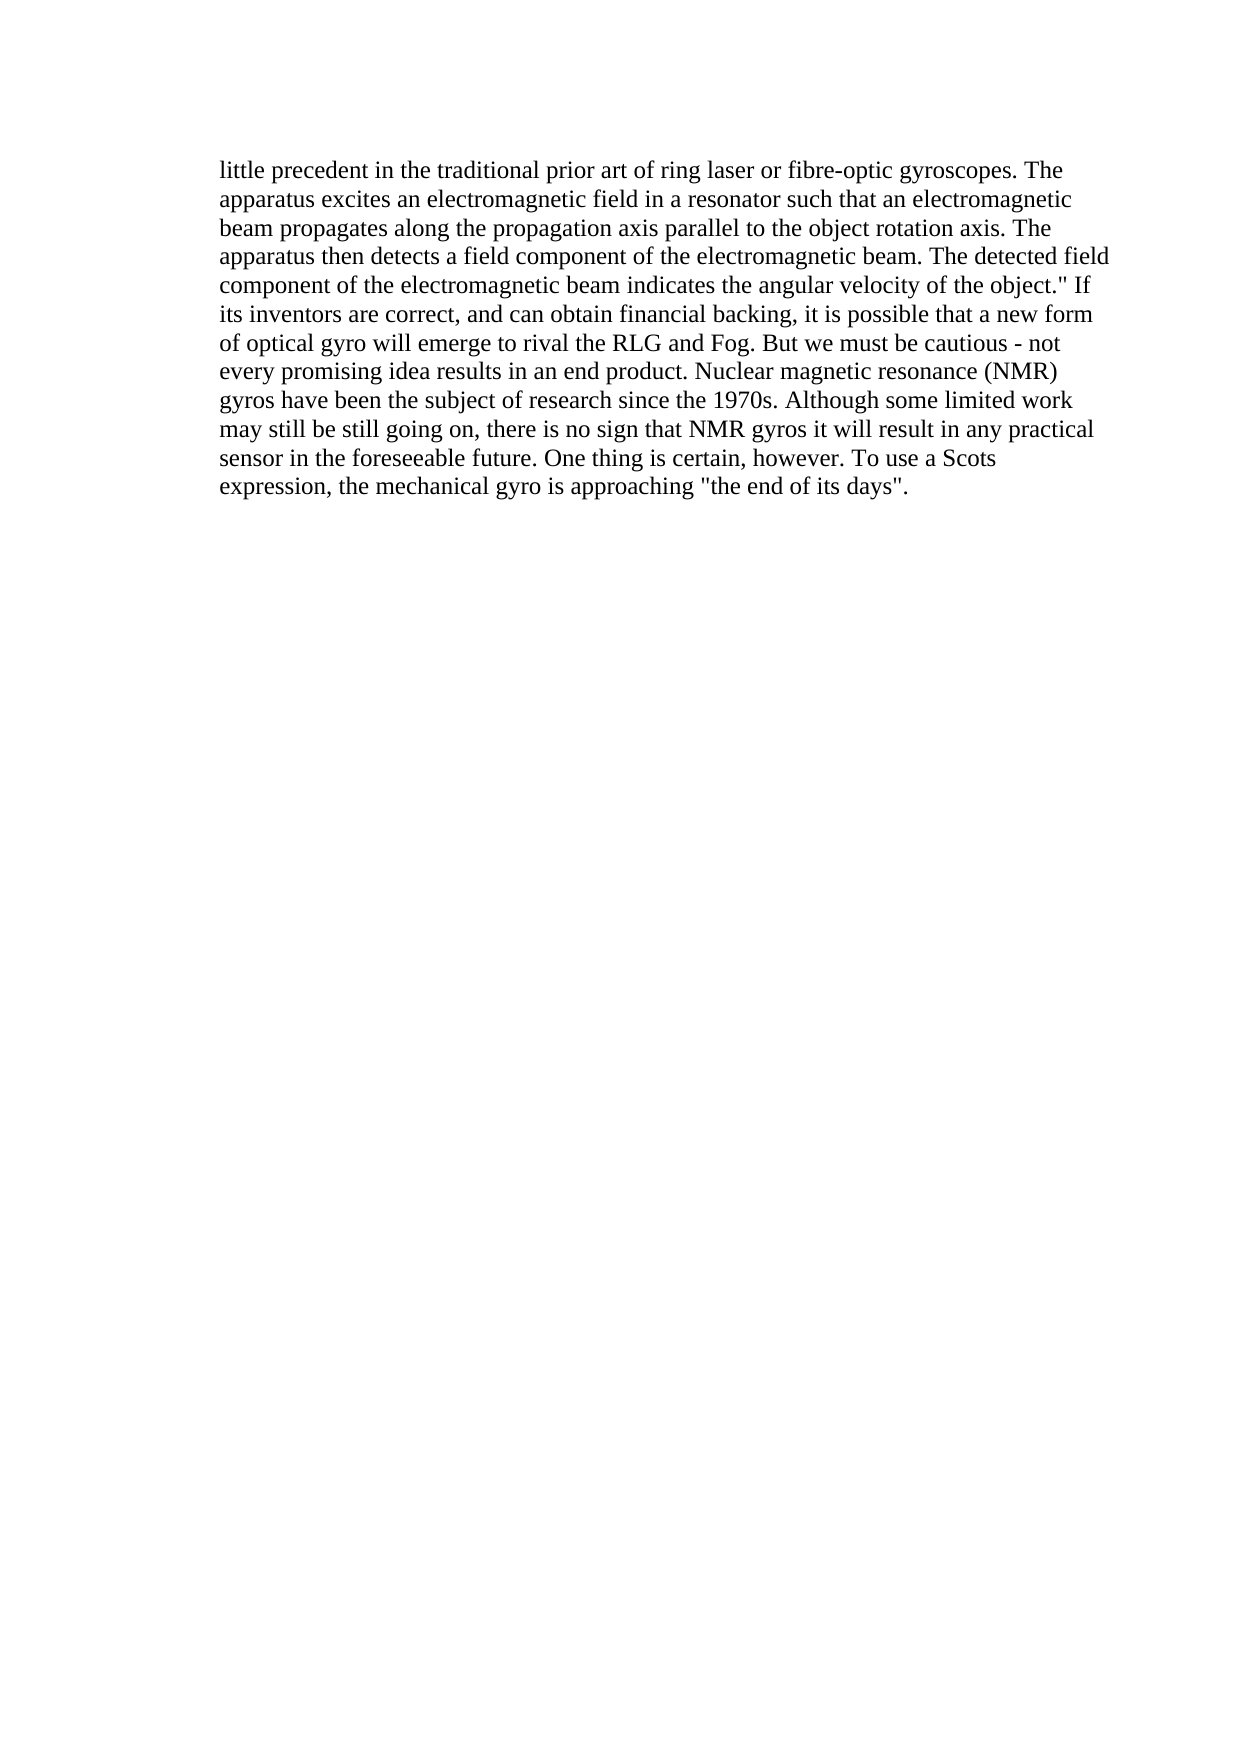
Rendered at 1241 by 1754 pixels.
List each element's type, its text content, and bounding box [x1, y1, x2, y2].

table_header little precedent in the traditional prior art of ring laser or fibre-optic gyroscopes. The apparatus excites an electromagnetic field in a resonator such that an electromagnetic beam propagates along the propagation axis parallel to the object rotation axis. The apparatus then detects a field component of the electromagnetic beam. The detected field component of the electromagnetic beam indicates the angular velocity of the object." If its inventors are correct, and can obtain financial backing, it is possible that a new form of optical gyro will emerge to rival the RLG and Fog. But we must be cautious - not every promising idea results in an end product. Nuclear magnetic resonance (NMR) gyros have been the subject of research since the 1970s. Although some limited work may still be still going on, there is no sign that NMR gyros it will result in any practical sensor in the foreseeable future. One thing is certain, however. To use a Scots expression, the mechanical gyro is approaching "the end of its days". [211, 118, 1118, 508]
